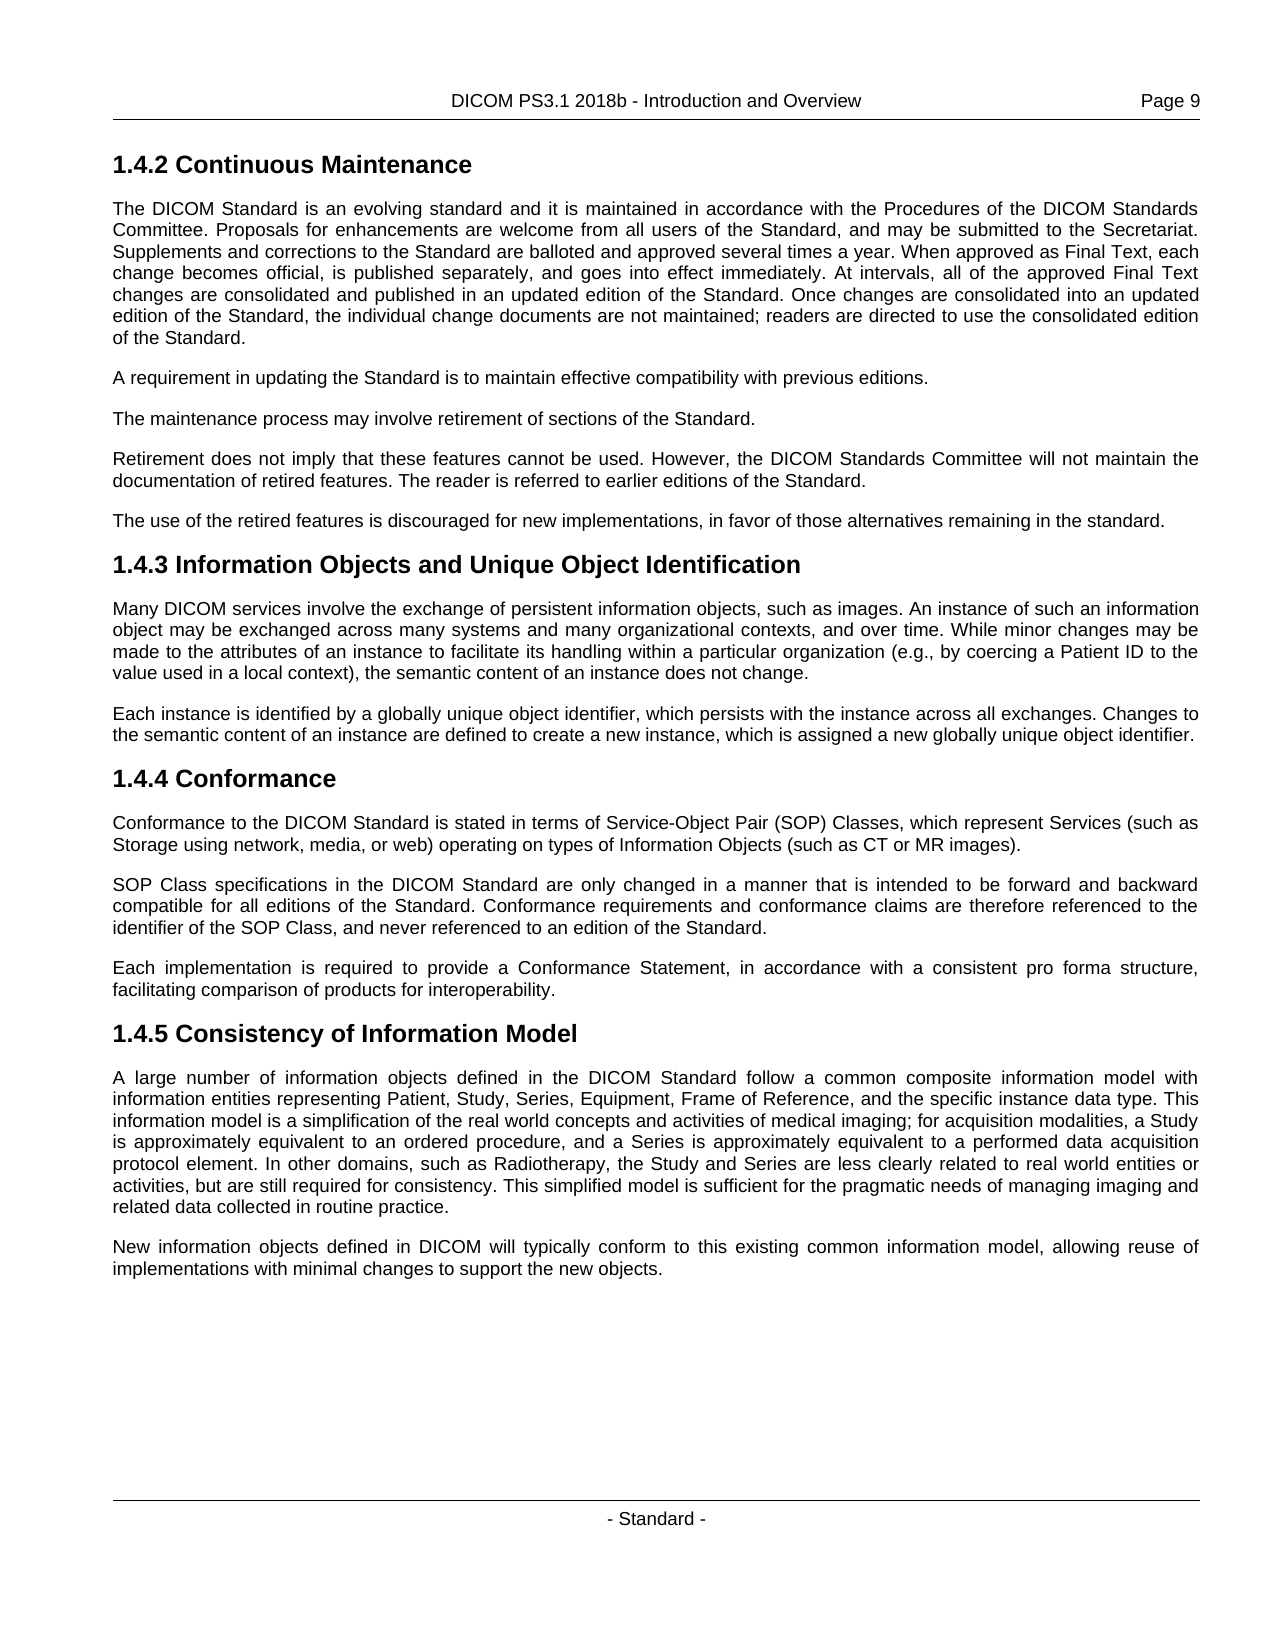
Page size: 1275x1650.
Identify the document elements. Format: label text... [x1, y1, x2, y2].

text 1.4.4 Conformance [112, 764, 1200, 793]
text Each implementation is required to provide a Conformance Statement, in accordance with a consistent pro forma structure, facilitating comparison of products for interoperability. [112, 957, 1200, 1000]
text Many DICOM services involve the exchange of persistent information objects, such as images. An instance of such an information object may be exchanged across many systems and many organizational contexts, and over time. While minor changes may be made to the attributes of an instance to facilitate its handling within a particular organization (e.g., by coercing a Patient ID to the value used in a local context), the semantic content of an instance does not change. [112, 597, 1200, 684]
text 1.4.2 Continuous Maintenance [112, 150, 1200, 179]
text Each instance is identified by a globally unique object identifier, which persists with the instance across all exchanges. Changes to the semantic content of an instance are defined to create a new instance, which is assigned a new globally unique object identifier. [112, 702, 1200, 746]
text SOP Class specifications in the DICOM Standard are only changed in a manner that is intended to be forward and backward compatible for all editions of the Standard. Conformance requirements and conformance claims are therefore referenced to the identifier of the SOP Class, and never referenced to an edition of the Standard. [112, 874, 1200, 938]
text Conformance to the DICOM Standard is stated in terms of Service-Object Pair (SOP) Classes, which represent Services (such as Storage using network, media, or web) operating on types of Information Objects (such as CT or MR images). [112, 812, 1200, 855]
text A requirement in updating the Standard is to maintain effective compatibility with previous editions. [112, 367, 1200, 389]
text New information objects defined in DICOM will typically conform to this existing common information model, allowing reuse of implementations with minimal changes to support the new objects. [112, 1236, 1200, 1279]
text 1.4.3 Information Objects and Unique Object Identification [112, 550, 1200, 579]
text 1.4.5 Consistency of Information Model [112, 1019, 1200, 1048]
text Retirement does not imply that these features cannot be used. However, the DICOM Standards Committee will not maintain the documentation of retired features. The reader is referred to earlier editions of the Standard. [112, 448, 1200, 491]
text A large number of information objects defined in the DICOM Standard follow a common composite information model with information entities representing Patient, Study, Series, Equipment, Frame of Reference, and the specific instance data type. This information model is a simplification of the real world concepts and activities of medical imaging; for acquisition modalities, a Study is approximately equivalent to an ordered procedure, and a Series is approximately equivalent to a performed data acquisition protocol element. In other domains, such as Radiotherapy, the Study and Series are less clearly related to real world entities or activities, but are still required for consistency. This simplified model is sufficient for the pragmatic needs of managing imaging and related data collected in routine practice. [112, 1067, 1200, 1217]
text The maintenance process may involve retirement of sections of the Standard. [112, 407, 1200, 429]
text The use of the retired features is discouraged for new implementations, in favor of those alternatives remaining in the standard. [112, 510, 1200, 531]
text The DICOM Standard is an evolving standard and it is maintained in accordance with the Procedures of the DICOM Standards Committee. Proposals for enhancements are welcome from all users of the Standard, and may be submitted to the Secretariat. Supplements and corrections to the Standard are balloted and approved several times a year. When approved as Final Text, each change becomes official, is published separately, and goes into effect immediately. At intervals, all of the approved Final Text changes are consolidated and published in an updated edition of the Standard. Once changes are consolidated into an updated edition of the Standard, the individual change documents are not maintained; readers are directed to use the consolidated edition of the Standard. [112, 197, 1200, 348]
